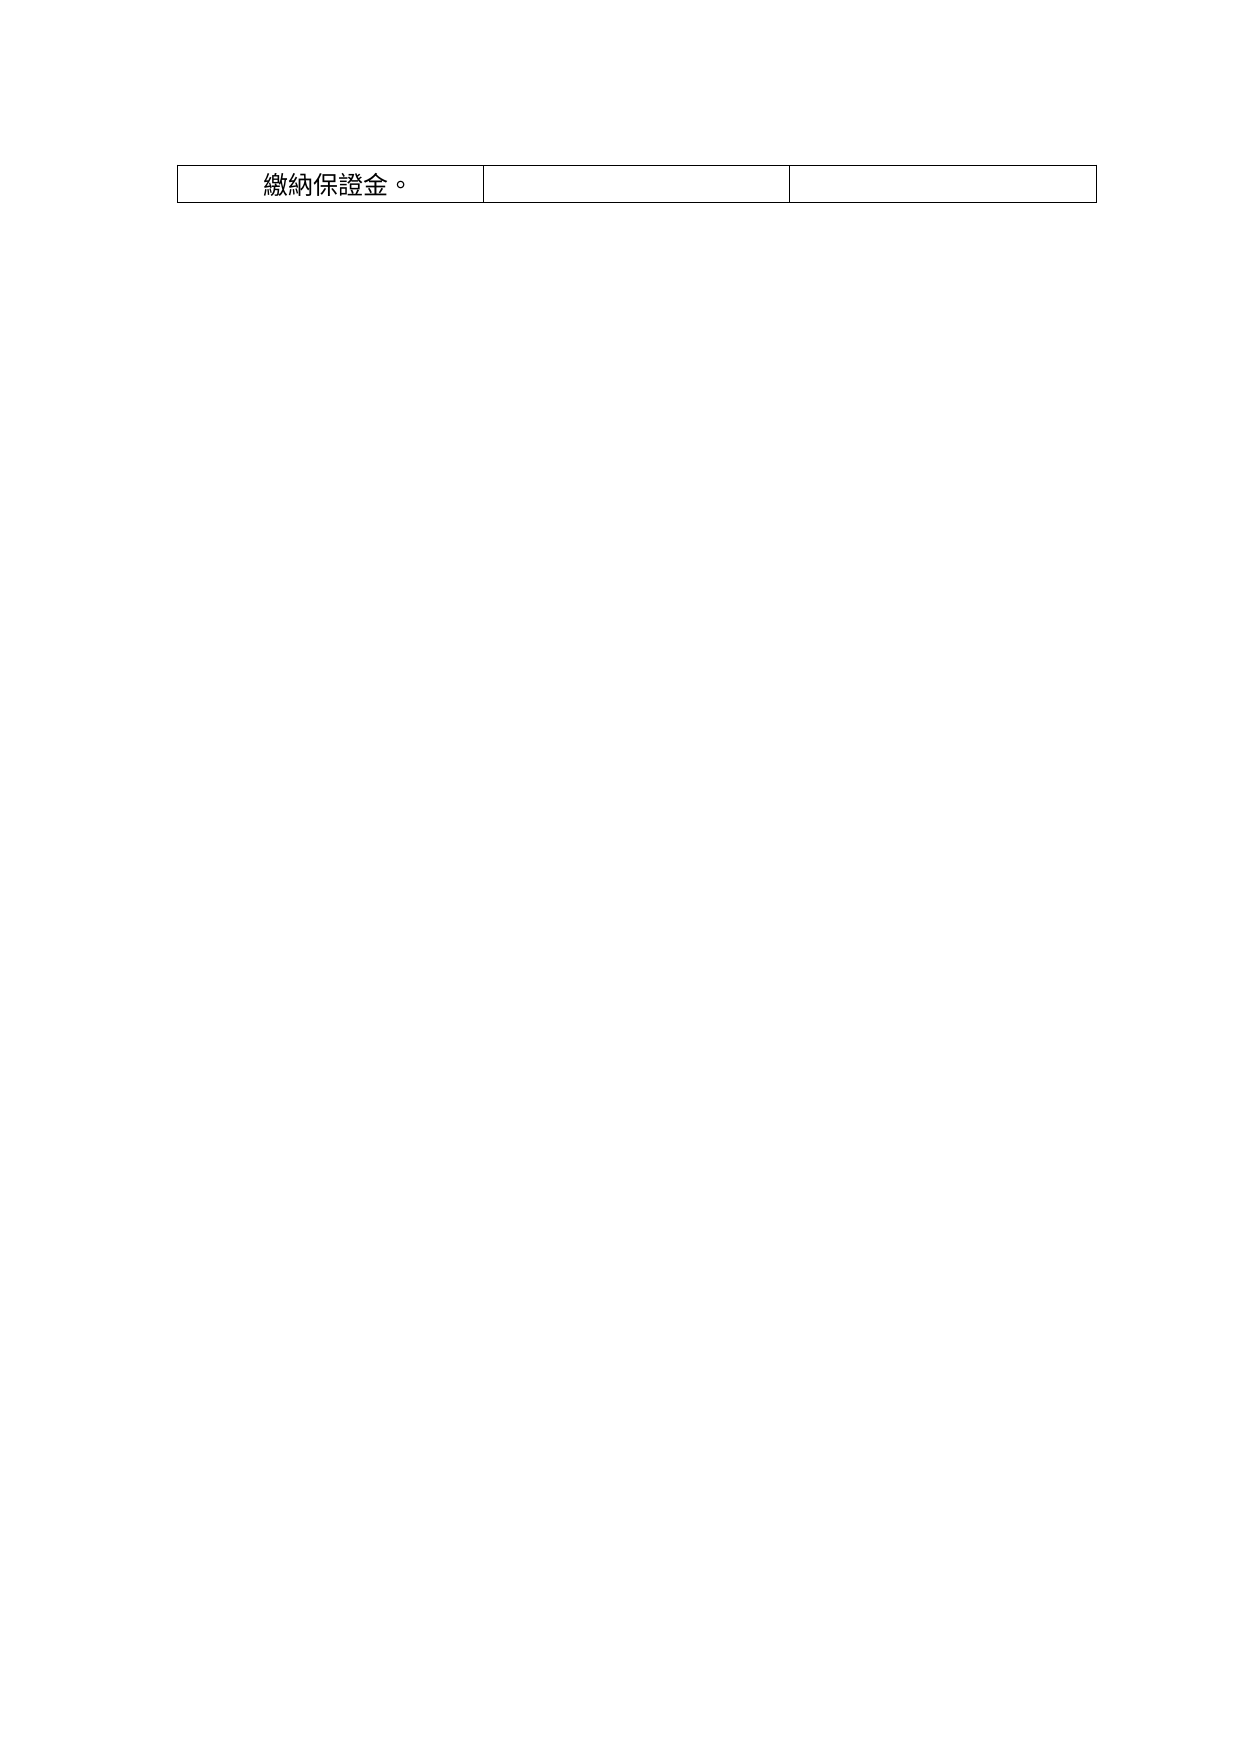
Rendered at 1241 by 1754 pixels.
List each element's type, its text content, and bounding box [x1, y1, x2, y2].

table_cell [484, 166, 789, 202]
table_cell [790, 166, 1096, 202]
table_cell 第十二條 投標廠商或採購案有下列情形之一者，相關廠商所繳納之押標金應予發還。但依本法第三十一條第二項規定不予發還者，不在此限： 未得標之廠商。 因投標廠商家數未滿三家而流標。 機關宣布廢標或因故不予開標、決標。 廠商投標文件已確定為不合於招標規定或無得標機會，經廠商要求先予發還。 廠商報價有效期已屆，且拒絕延長。 廠商逾期繳納押標金或繳納後未參加投標或逾期投標。 已決標之採購，得標廠商已依規定繳納保證金。 [178, 166, 483, 202]
